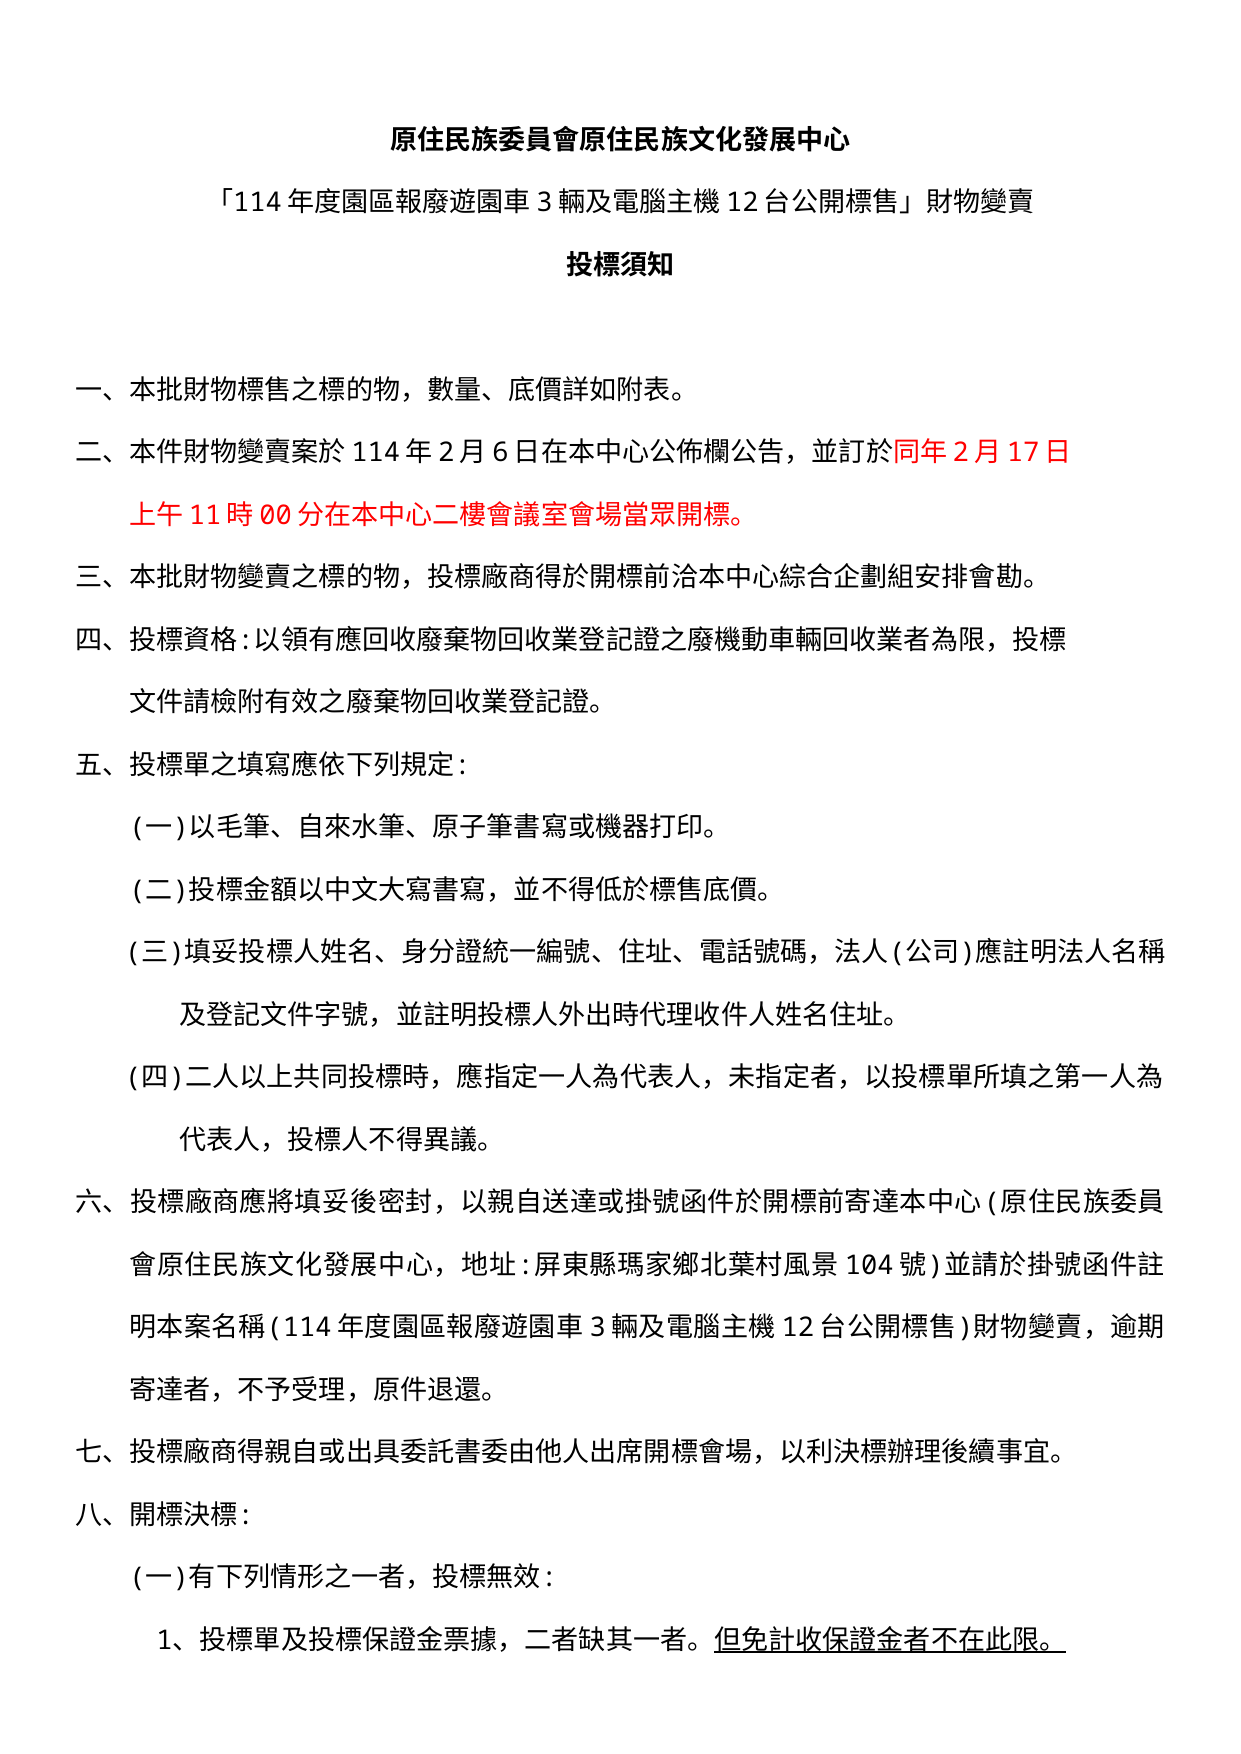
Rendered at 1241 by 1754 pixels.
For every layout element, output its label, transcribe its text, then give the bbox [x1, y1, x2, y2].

text 「114年度園區報廢遊園車3輛及電腦主機12台公開標售」財物變賣 [75, 158, 1165, 221]
text (一)以毛筆、自來水筆、原子筆書寫或機器打印。 [75, 783, 1165, 846]
text (一)有下列情形之一者，投標無效: [75, 1533, 1165, 1596]
text (四)二人以上共同投標時，應指定一人為代表人，未指定者，以投標單所填之第一人為代表人，投標人不得異議。 [125, 1033, 1165, 1158]
text 文件請檢附有效之廢棄物回收業登記證。 [75, 658, 1165, 721]
text 七、投標廠商得親自或出具委託書委由他人出席開標會場，以利決標辦理後續事宜。 [75, 1408, 1165, 1471]
text 八、開標決標: [75, 1471, 1165, 1533]
text 二、本件財物變賣案於114年2月6日在本中心公佈欄公告，並訂於同年2月17日 [75, 408, 1165, 471]
text 一、本批財物標售之標的物，數量、底價詳如附表。 [75, 346, 1165, 408]
text 三、本批財物變賣之標的物，投標廠商得於開標前洽本中心綜合企劃組安排會勘。 [75, 533, 1165, 596]
text 上午11時00分在本中心二樓會議室會場當眾開標。 [75, 471, 1165, 533]
text (二)投標金額以中文大寫書寫，並不得低於標售底價。 [75, 846, 1165, 908]
text 1、投標單及投標保證金票據，二者缺其一者。但免計收保證金者不在此限。 [75, 1596, 1165, 1658]
text 四、投標資格:以領有應回收廢棄物回收業登記證之廢機動車輛回收業者為限，投標 [75, 596, 1165, 658]
text 六、投標廠商應將填妥後密封，以親自送達或掛號函件於開標前寄達本中心(原住民族委員會原住民族文化發展中心，地址:屏東縣瑪家鄉北葉村風景104號)並請於掛號函件註明本案名稱(114年度園區報廢遊園車3輛及電腦主機12台公開標售)財物變賣，逾期寄達者，不予受理，原件退還。 [75, 1158, 1165, 1408]
text 原住民族委員會原住民族文化發展中心 [75, 96, 1165, 158]
text (三)填妥投標人姓名、身分證統一編號、住址、電話號碼，法人(公司)應註明法人名稱及登記文件字號，並註明投標人外出時代理收件人姓名住址。 [125, 908, 1165, 1033]
text 投標須知 [75, 221, 1165, 283]
text 五、投標單之填寫應依下列規定: [75, 721, 1165, 783]
